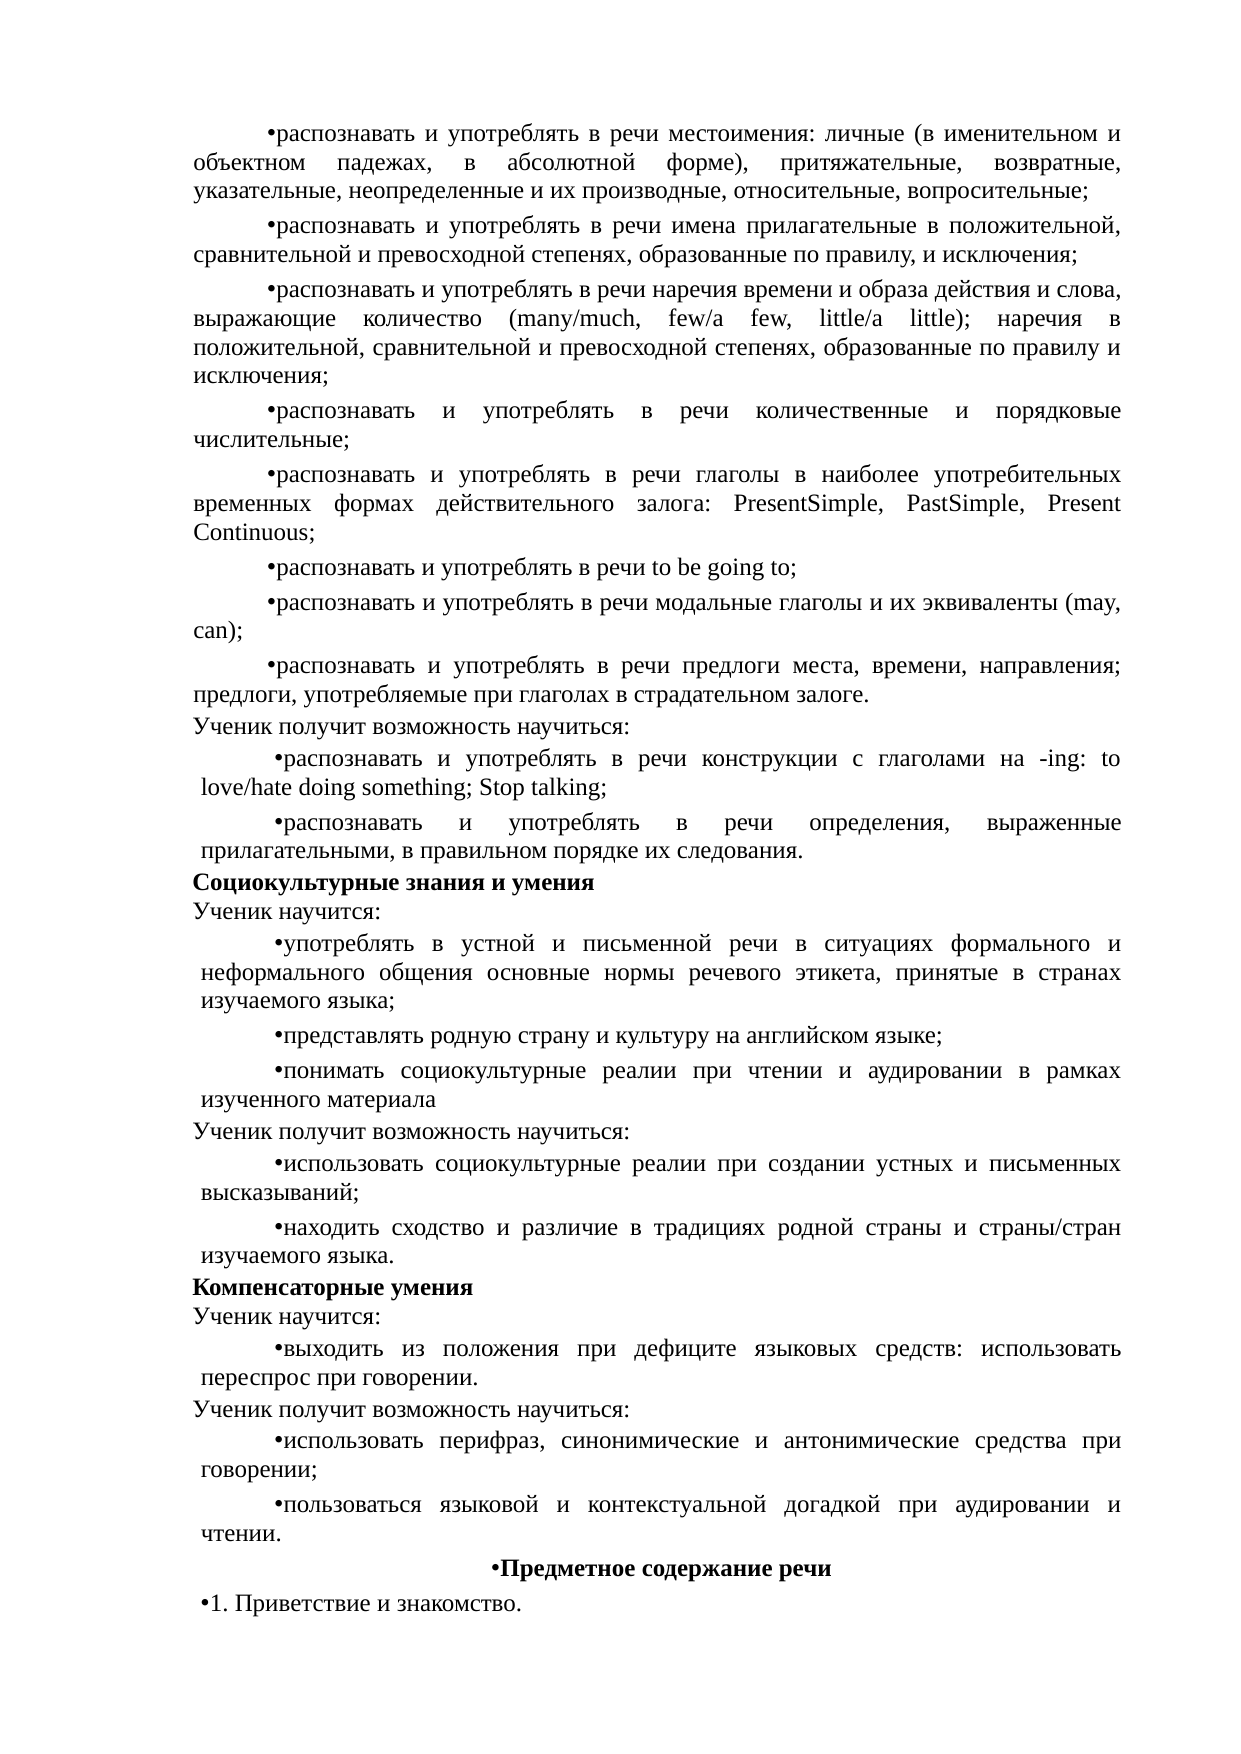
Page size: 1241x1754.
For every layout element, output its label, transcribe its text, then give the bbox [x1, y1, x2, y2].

list Предметное содержание речи [201, 1553, 1122, 1582]
list распознавать и употреблять в речи наречия времени и образа действия и слова, выражающие количество (many/much, few/a few, little/a little); наречия в положительной, сравнительной и превосходной степенях, образованные по правилу и исключения; [193, 274, 1122, 389]
list представлять родную страну и культуру на английском языке; [201, 1021, 1122, 1049]
list пользоваться языковой и контекстуальной догадкой при аудировании и чтении. [201, 1489, 1122, 1547]
list распознавать и употреблять в речи to be going to; [193, 552, 1122, 581]
list распознавать и употреблять в речи количественные и порядковые числительные; [193, 396, 1122, 453]
text Ученик получит возможность научиться: [118, 1116, 1122, 1145]
list распознавать и употреблять в речи модальные глаголы и их эквиваленты (may, can); [193, 587, 1122, 644]
text Компенсаторные умения [118, 1272, 1122, 1301]
list распознавать и употреблять в речи предлоги места, времени, направления; предлоги, употребляемые при глаголах в страдательном залоге. [193, 651, 1122, 708]
list находить сходство и различие в традициях родной страны и страны/стран изучаемого языка. [201, 1212, 1122, 1269]
list распознавать и употреблять в речи местоимения: личные (в именительном и объектном падежах, в абсолютной форме), притяжательные, возвратные, указательные, неопределенные и их производные, относительные, вопросительные; [193, 118, 1122, 204]
text Ученик получит возможность научиться: [118, 711, 1122, 740]
list распознавать и употреблять в речи конструкции с глаголами на -ing: to love/hate doing something; Stop talking; [201, 743, 1122, 801]
list использовать перифраз, синонимические и антонимические средства при говорении; [201, 1426, 1122, 1483]
text Ученик научится: [118, 1301, 1122, 1330]
list распознавать и употреблять в речи определения, выраженные прилагательными, в правильном порядке их следования. [201, 807, 1122, 864]
list понимать социокультурные реалии при чтении и аудировании в рамках изученного материала [201, 1056, 1122, 1113]
list выходить из положения при дефиците языковых средств: использовать переспрос при говорении. [201, 1333, 1122, 1391]
list употреблять в устной и письменной речи в ситуациях формального и неформального общения основные нормы речевого этикета, принятые в странах изучаемого языка; [201, 928, 1122, 1014]
text Социокультурные знания и умения [118, 867, 1122, 896]
list распознавать и употреблять в речи глаголы в наиболее употребительных временных формах действительного залога: PresentSimple, PastSimple, Present Continuous; [193, 459, 1122, 546]
text Ученик научится: [118, 896, 1122, 925]
list распознавать и употреблять в речи имена прилагательные в положительной, сравнительной и превосходной степенях, образованные по правилу, и исключения; [193, 211, 1122, 268]
list использовать социокультурные реалии при создании устных и письменных высказываний; [201, 1148, 1122, 1206]
list 1. Приветствие и знакомство. [201, 1588, 1122, 1617]
text Ученик получит возможность научиться: [118, 1394, 1122, 1422]
